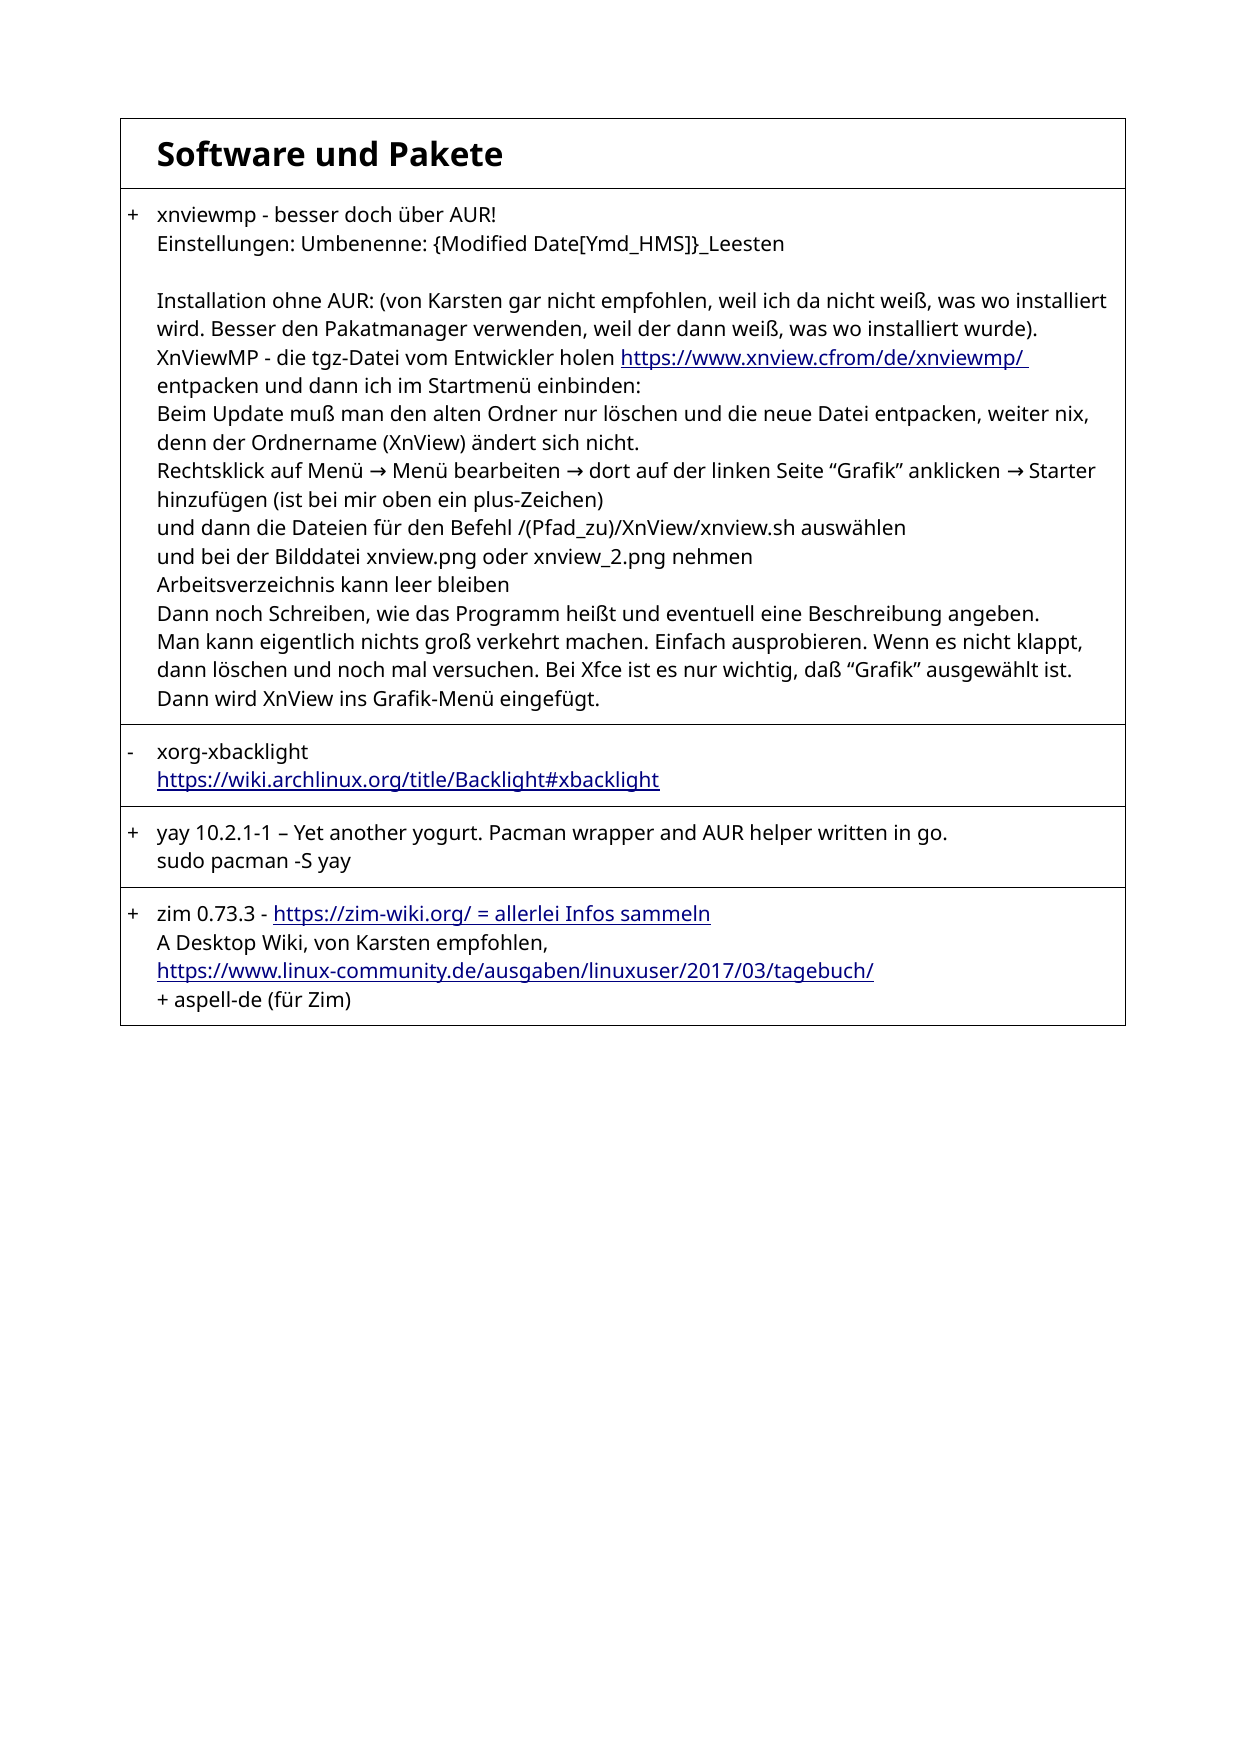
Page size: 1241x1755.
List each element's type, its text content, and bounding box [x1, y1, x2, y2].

table_cell xnviewmp - besser doch über AUR! Einstellungen: Umbenenne: {Modified Date[Ymd_HMS]}_Leesten Installation ohne AUR: (von Karsten gar nicht empfohlen, weil ich da nicht weiß, was wo installiert wird. Besser den Pakatmanager verwenden, weil der dann weiß, was wo installiert wurde). XnViewMP - die tgz-Datei vom Entwickler holen https://www.xnview.cfrom/de/xnviewmp/ entpacken und dann ich im Startmenü einbinden: Beim Update muß man den alten Ordner nur löschen und die neue Datei entpacken, weiter nix, denn der Ordnername (XnView) ändert sich nicht. Rechtsklick auf Menü → Menü bearbeiten → dort auf der linken Seite “Grafik” anklicken → Starter hinzufügen (ist bei mir oben ein plus-Zeichen) und dann die Dateien für den Befehl /(Pfad_zu)/XnView/xnview.sh auswählen und bei der Bilddatei xnview.png oder xnview_2.png nehmen Arbeitsverzeichnis kann leer bleiben Dann noch Schreiben, wie das Programm heißt und eventuell eine Beschreibung angeben. Man kann eigentlich nichts groß verkehrt machen. Einfach ausprobieren. Wenn es nicht klappt, dann löschen und noch mal versuchen. Bei Xfce ist es nur wichtig, daß “Grafik” ausgewählt ist. Dann wird XnView ins Grafik-Menü eingefügt. [150, 189, 1125, 724]
table_cell xorg-xbacklight https://wiki.archlinux.org/title/Backlight#xbacklight [150, 725, 1125, 806]
table_cell yay 10.2.1-1 – Yet another yogurt. Pacman wrapper and AUR helper written in go. sudo pacman -S yay [150, 807, 1125, 887]
table_header Software und Pakete [150, 119, 1125, 188]
table_header [121, 119, 150, 188]
table_cell + [121, 807, 150, 887]
table_cell + [121, 189, 150, 724]
table_cell - [121, 725, 150, 806]
table_cell + [121, 888, 150, 1025]
table_cell zim 0.73.3 - https://zim-wiki.org/ = allerlei Infos sammeln A Desktop Wiki, von Karsten empfohlen, https://www.linux-community.de/ausgaben/linuxuser/2017/03/tagebuch/ + aspell-de (für Zim) [150, 888, 1125, 1025]
